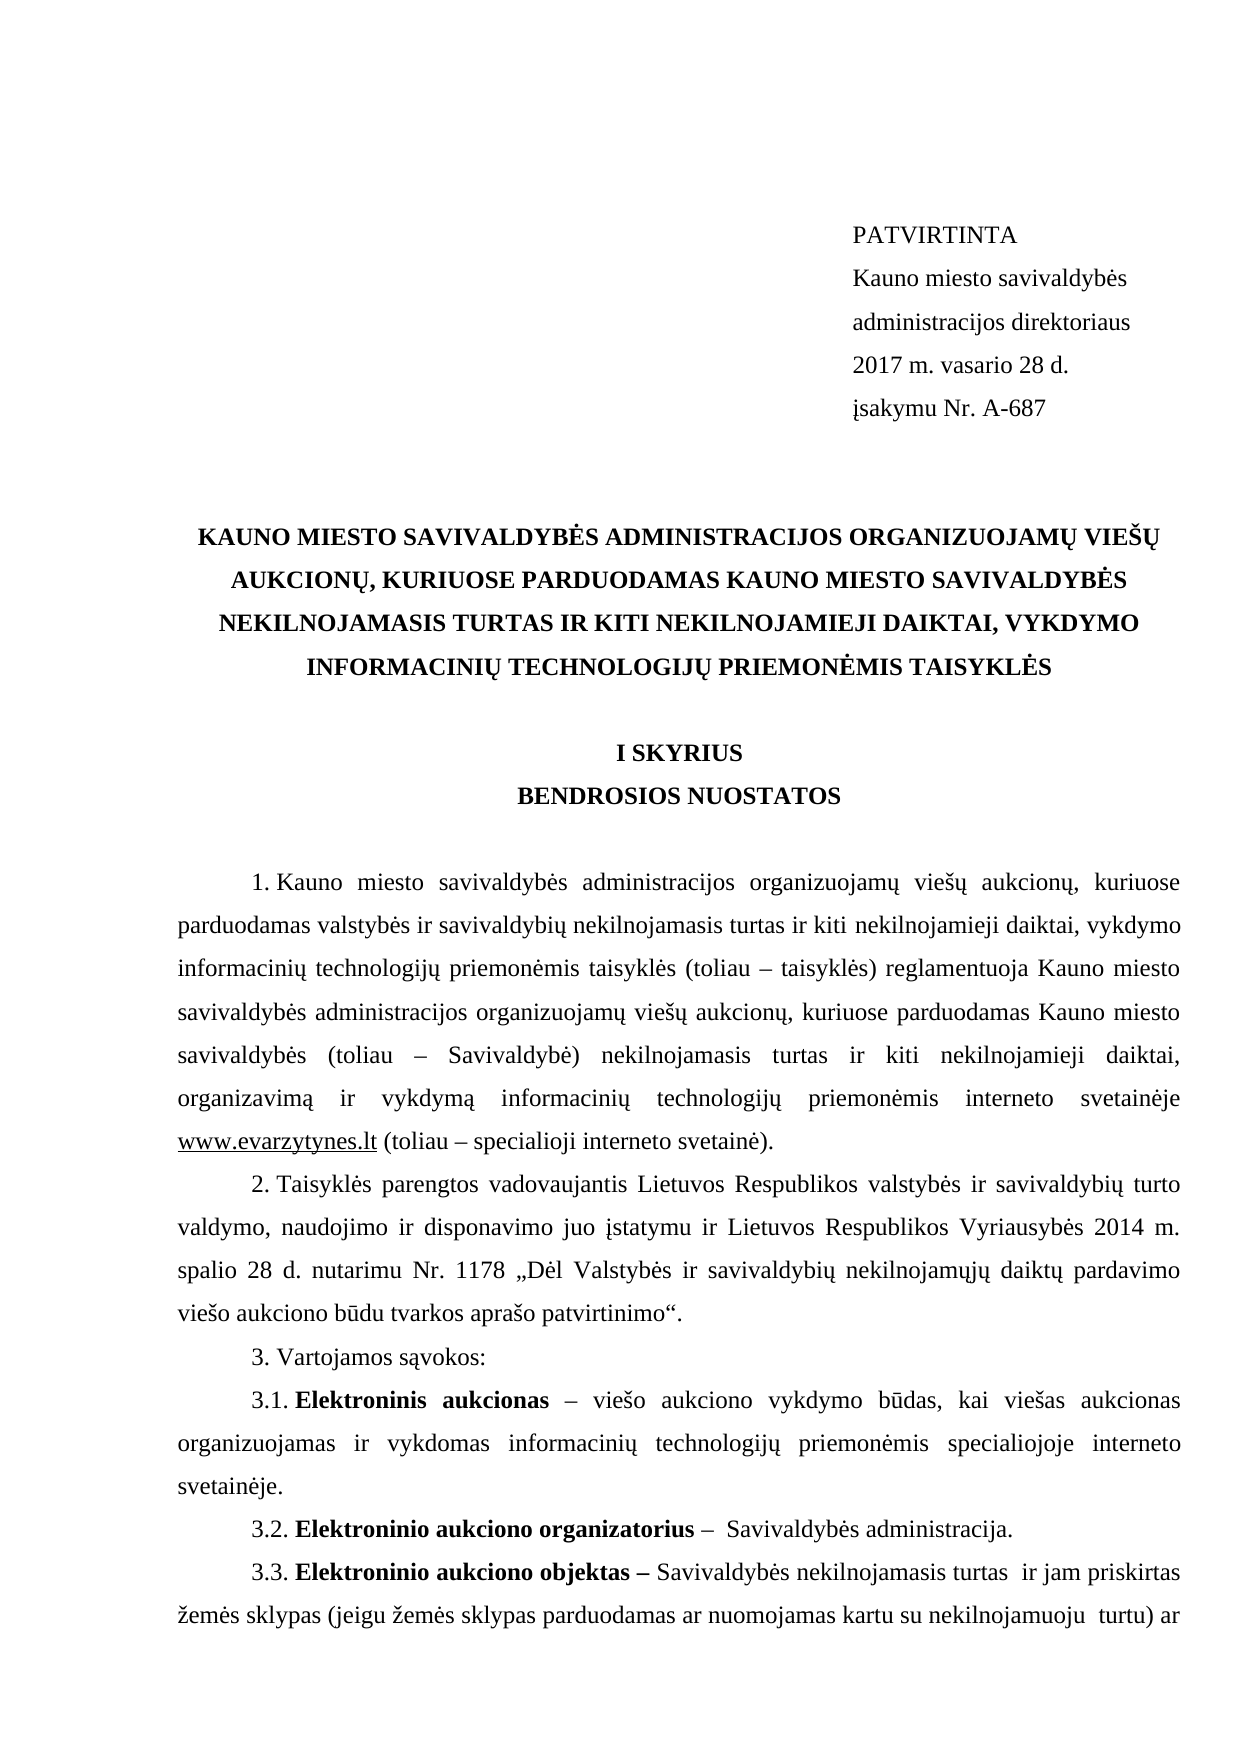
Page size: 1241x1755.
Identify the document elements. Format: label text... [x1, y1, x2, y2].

text 3.3. Elektroninio aukciono objektas – Savivaldybės nekilnojamasis turtas ir jam priskirtas žemės sklypas (jeigu žemės sklypas parduodamas ar nuomojamas kartu su nekilnojamuoju turtu) ar [177, 1557, 1181, 1629]
text 2017 m. vasario 28 d. [852, 350, 1181, 378]
text PATVIRTINTA [852, 220, 1181, 249]
text 1. Kauno miesto savivaldybės administracijos organizuojamų viešų aukcionų, kuriuose parduodamas valstybės ir savivaldybių nekilnojamasis turtas ir kiti nekilnojamieji daiktai, vykdymo informacinių technologijų priemonėmis taisyklės (toliau – taisyklės) reglamentuoja Kauno miesto savivaldybės administracijos organizuojamų viešų aukcionų, kuriuose parduodamas Kauno miesto savivaldybės (toliau – Savivaldybė) nekilnojamasis turtas ir kiti nekilnojamieji daiktai, organizavimą ir vykdymą informacinių technologijų priemonėmis interneto svetainėje www.evarzytynes.lt (toliau – specialioji interneto svetainė). [177, 867, 1181, 1155]
text 3. Vartojamos sąvokos: [177, 1342, 1181, 1370]
text įsakymu Nr. A-687 [852, 393, 1181, 422]
text 3.1. Elektroninis aukcionas – viešo aukciono vykdymo būdas, kai viešas aukcionas organizuojamas ir vykdomas informacinių technologijų priemonėmis specialiojoje interneto svetainėje. [177, 1385, 1181, 1500]
text 2. Taisyklės parengtos vadovaujantis Lietuvos Respublikos valstybės ir savivaldybių turto valdymo, naudojimo ir disponavimo juo įstatymu ir Lietuvos Respublikos Vyriausybės 2014 m. spalio 28 d. nutarimu Nr. 1178 „Dėl Valstybės ir savivaldybių nekilnojamųjų daiktų pardavimo viešo aukciono būdu tvarkos aprašo patvirtinimo“. [177, 1169, 1181, 1327]
text I SKYRIUS [177, 738, 1181, 767]
text BENDROSIOS NUOSTATOS [177, 781, 1181, 810]
text Kauno miesto savivaldybės administracijos direktoriaus [852, 263, 1181, 335]
text KAUNO MIESTO SAVIVALDYBĖS ADMINISTRACIJOS ORGANIZUOJAMŲ VIEŠŲ AUKCIONŲ, KURIUOSE PARDUODAMAS KAUNO MIESTO SAVIVALDYBĖS NEKILNOJAMASIS TURTAS IR KITI NEKILNOJAMIEJI DAIKTAI, VYKDYMO INFORMACINIŲ TECHNOLOGIJŲ PRIEMONĖMIS TAISYKLĖS [177, 522, 1181, 680]
text 3.2. Elektroninio aukciono organizatorius – Savivaldybės administracija. [177, 1514, 1181, 1543]
